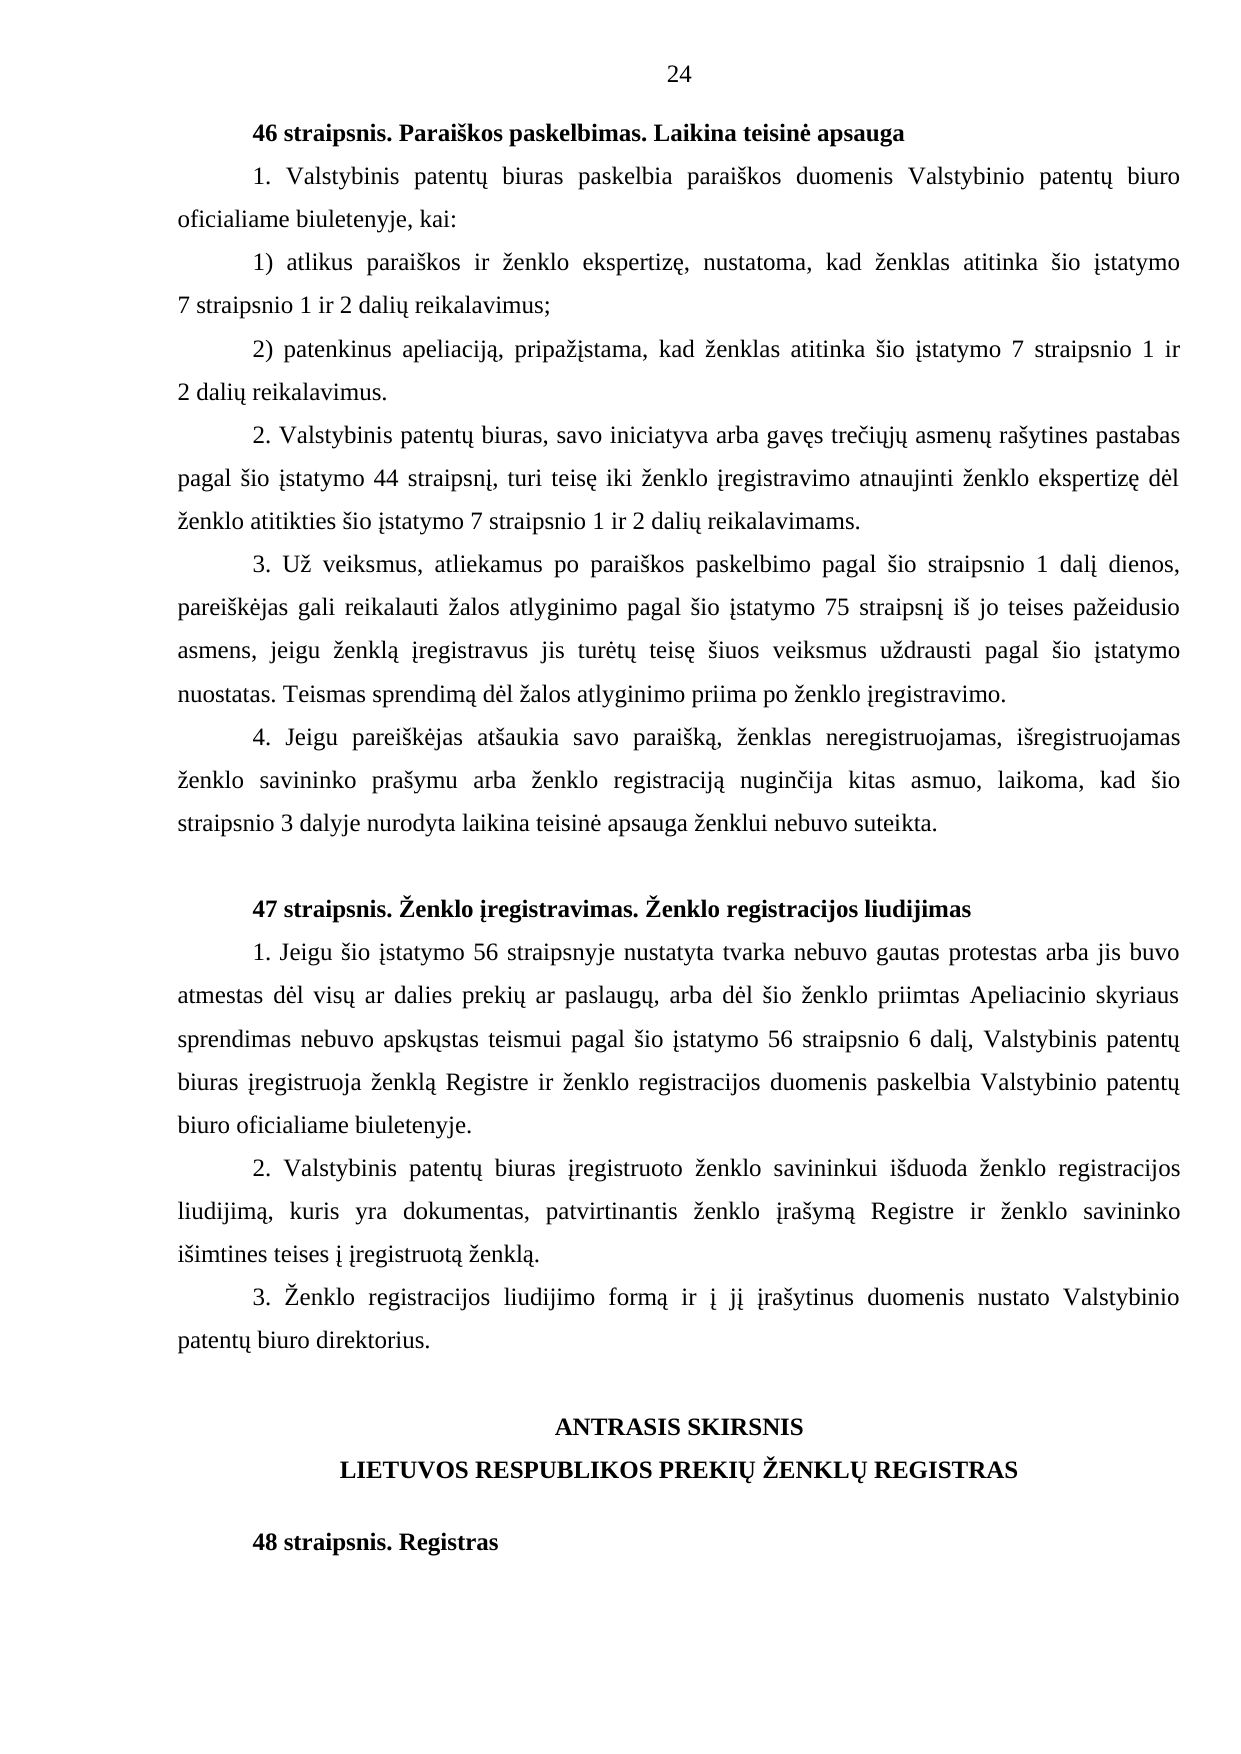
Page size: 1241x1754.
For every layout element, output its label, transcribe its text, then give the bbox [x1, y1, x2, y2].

text 48 straipsnis. Registras [177, 1527, 1181, 1556]
text 47 straipsnis. Ženklo įregistravimas. Ženklo registracijos liudijimas [177, 894, 1181, 923]
text 3. Už veiksmus, atliekamus po paraiškos paskelbimo pagal šio straipsnio 1 dalį dienos, pareiškėjas gali reikalauti žalos atlyginimo pagal šio įstatymo 75 straipsnį iš jo teises pažeidusio asmens, jeigu ženklą įregistravus jis turėtų teisę šiuos veiksmus uždrausti pagal šio įstatymo nuostatas. Teismas sprendimą dėl žalos atlyginimo priima po ženklo įregistravimo. [177, 549, 1181, 707]
text 2. Valstybinis patentų biuras įregistruoto ženklo savininkui išduoda ženklo registracijos liudijimą, kuris yra dokumentas, patvirtinantis ženklo įrašymą Registre ir ženklo savininko išimtines teises į įregistruotą ženklą. [177, 1153, 1181, 1268]
text 1) atlikus paraiškos ir ženklo ekspertizę, nustatoma, kad ženklas atitinka šio įstatymo 7 straipsnio 1 ir 2 dalių reikalavimus; [177, 247, 1181, 319]
text 1. Jeigu šio įstatymo 56 straipsnyje nustatyta tvarka nebuvo gautas protestas arba jis buvo atmestas dėl visų ar dalies prekių ar paslaugų, arba dėl šio ženklo priimtas Apeliacinio skyriaus sprendimas nebuvo apskųstas teismui pagal šio įstatymo 56 straipsnio 6 dalį, Valstybinis patentų biuras įregistruoja ženklą Registre ir ženklo registracijos duomenis paskelbia Valstybinio patentų biuro oficialiame biuletenyje. [177, 937, 1181, 1139]
text LIETUVOS RESPUBLIKOS PREKIŲ ŽENKLŲ REGISTRAS [177, 1455, 1181, 1484]
text 2. Valstybinis patentų biuras, savo iniciatyva arba gavęs trečiųjų asmenų rašytines pastabas pagal šio įstatymo 44 straipsnį, turi teisę iki ženklo įregistravimo atnaujinti ženklo ekspertizę dėl ženklo atitikties šio įstatymo 7 straipsnio 1 ir 2 dalių reikalavimams. [177, 420, 1181, 535]
text ANTRASIS SKIRSNIS [177, 1412, 1181, 1441]
text 2) patenkinus apeliaciją, pripažįstama, kad ženklas atitinka šio įstatymo 7 straipsnio 1 ir 2 dalių reikalavimus. [177, 334, 1181, 406]
text 4. Jeigu pareiškėjas atšaukia savo paraišką, ženklas neregistruojamas, išregistruojamas ženklo savininko prašymu arba ženklo registraciją nuginčija kitas asmuo, laikoma, kad šio straipsnio 3 dalyje nurodyta laikina teisinė apsauga ženklui nebuvo suteikta. [177, 722, 1181, 837]
text 46 straipsnis. Paraiškos paskelbimas. Laikina teisinė apsauga [177, 118, 1181, 147]
text 1. Valstybinis patentų biuras paskelbia paraiškos duomenis Valstybinio patentų biuro oficialiame biuletenyje, kai: [177, 161, 1181, 233]
text 3. Ženklo registracijos liudijimo formą ir į jį įrašytinus duomenis nustato Valstybinio patentų biuro direktorius. [177, 1282, 1181, 1354]
